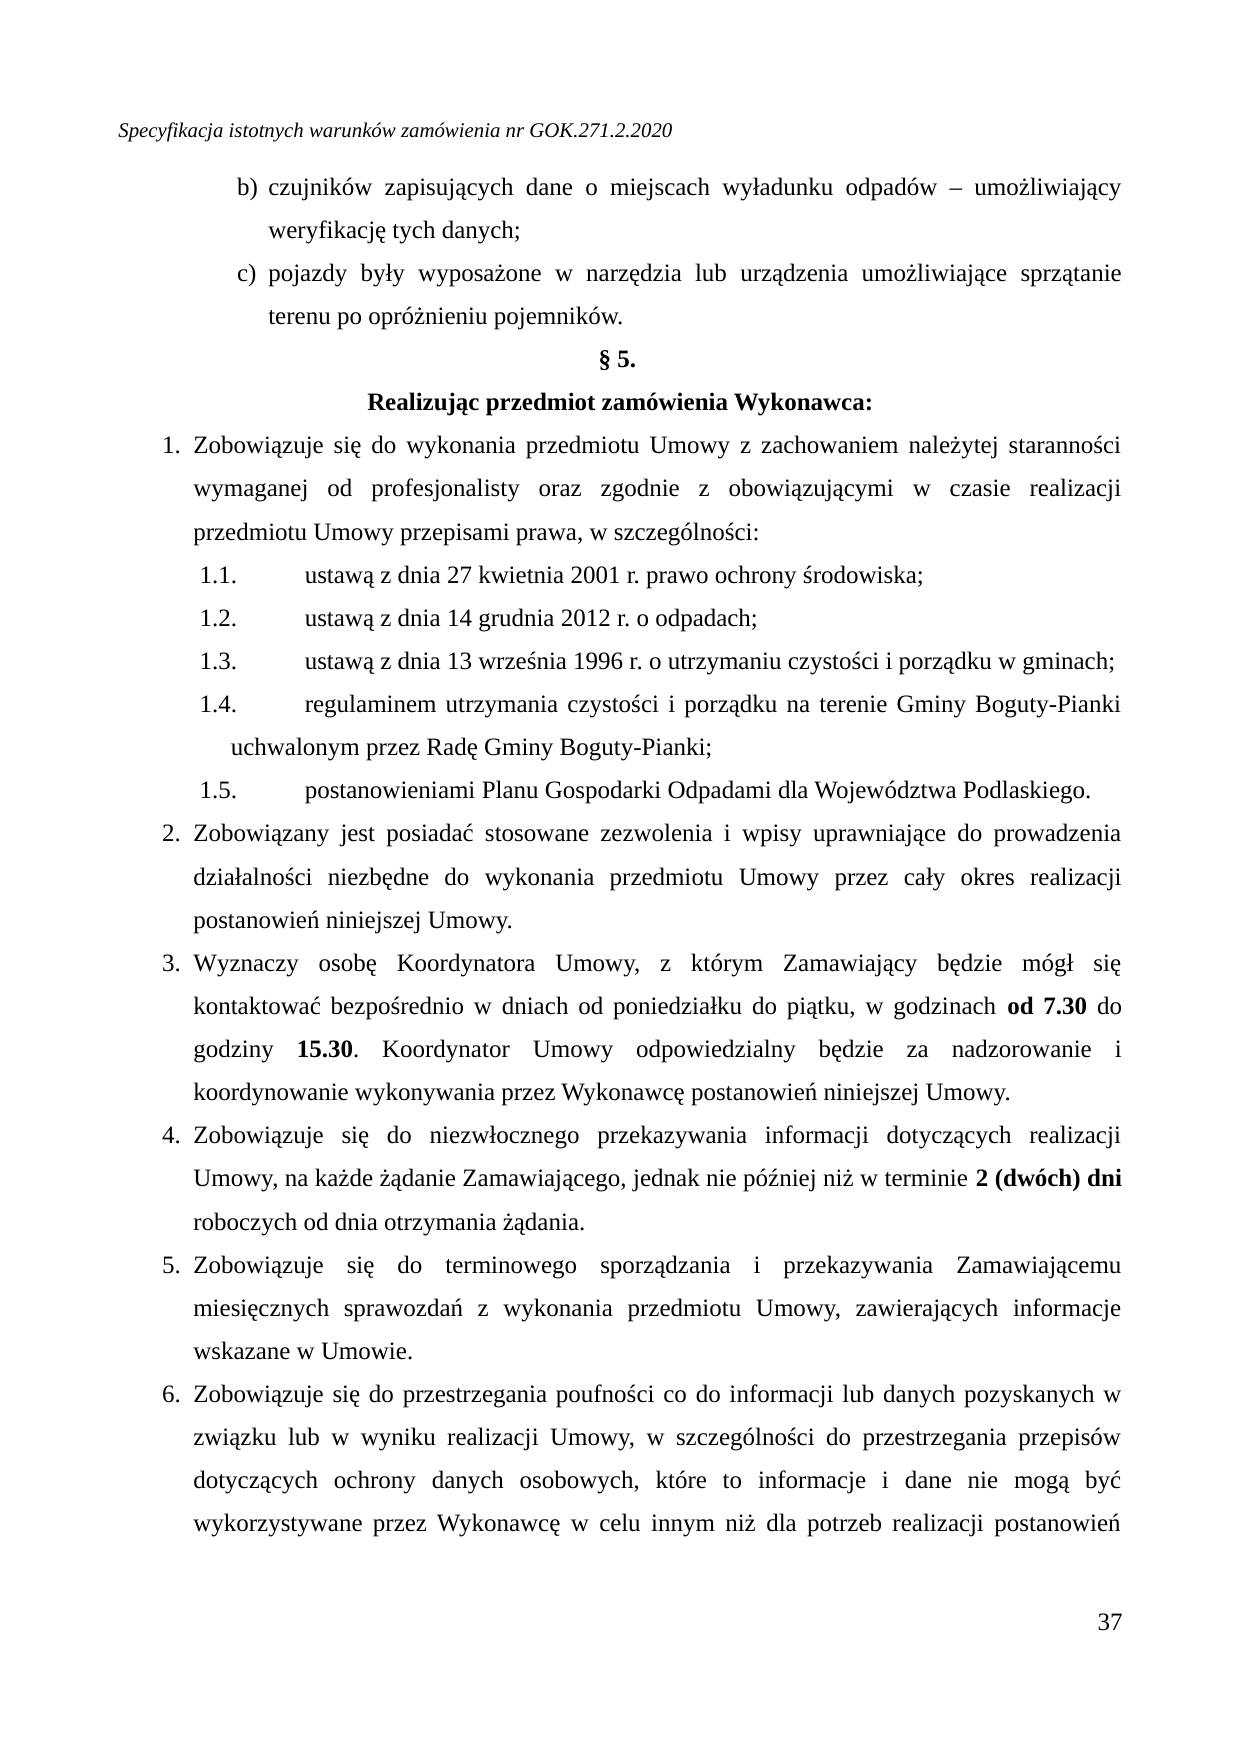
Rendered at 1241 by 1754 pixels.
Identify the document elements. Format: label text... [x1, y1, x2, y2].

list Zobowiązuje się do wykonania przedmiotu Umowy z zachowaniem należytej staranności wymaganej od profesjonalisty oraz zgodnie z obowiązującymi w czasie realizacji przedmiotu Umowy przepisami prawa, w szczególności: [156, 430, 1122, 545]
list postanowieniami Planu Gospodarki Odpadami dla Województwa Podlaskiego. [193, 775, 1122, 804]
text Realizując przedmiot zamówienia Wykonawca: [118, 387, 1122, 416]
list Wyznaczy osobę Koordynatora Umowy, z którym Zamawiający będzie mógł się kontaktować bezpośrednio w dniach od poniedziałku do piątku, w godzinach od 7.30 do godziny 15.30. Koordynator Umowy odpowiedzialny będzie za nadzorowanie i koordynowanie wykonywania przez Wykonawcę postanowień niniejszej Umowy. [156, 948, 1122, 1106]
list Zobowiązuje się do terminowego sporządzania i przekazywania Zamawiającemu miesięcznych sprawozdań z wykonania przedmiotu Umowy, zawierających informacje wskazane w Umowie. [156, 1250, 1122, 1365]
text § 5. [118, 344, 1122, 373]
list ustawą z dnia 27 kwietnia 2001 r. prawo ochrony środowiska; [193, 560, 1122, 588]
list ustawą z dnia 13 września 1996 r. o utrzymaniu czystości i porządku w gminach; [193, 646, 1122, 675]
list Zobowiązuje się do przestrzegania poufności co do informacji lub danych pozyskanych w związku lub w wyniku realizacji Umowy, w szczególności do przestrzegania przepisów dotyczących ochrony danych osobowych, które to informacje i dane nie mogą być wykorzystywane przez Wykonawcę w celu innym niż dla potrzeb realizacji postanowień [156, 1379, 1122, 1537]
list regulaminem utrzymania czystości i porządku na terenie Gminy Boguty-Pianki uchwalonym przez Radę Gminy Boguty-Pianki; [193, 689, 1122, 761]
list czujników zapisujących dane o miejscach wyładunku odpadów – umożliwiający weryfikację tych danych; [231, 172, 1122, 243]
list ustawą z dnia 14 grudnia 2012 r. o odpadach; [193, 603, 1122, 632]
list Zobowiązany jest posiadać stosowane zezwolenia i wpisy uprawniające do prowadzenia działalności niezbędne do wykonania przedmiotu Umowy przez cały okres realizacji postanowień niniejszej Umowy. [156, 818, 1122, 933]
list Zobowiązuje się do niezwłocznego przekazywania informacji dotyczących realizacji Umowy, na każde żądanie Zamawiającego, jednak nie później niż w terminie 2 (dwóch) dni roboczych od dnia otrzymania żądania. [156, 1120, 1122, 1235]
list pojazdy były wyposażone w narzędzia lub urządzenia umożliwiające sprzątanie terenu po opróżnieniu pojemników. [231, 258, 1122, 330]
